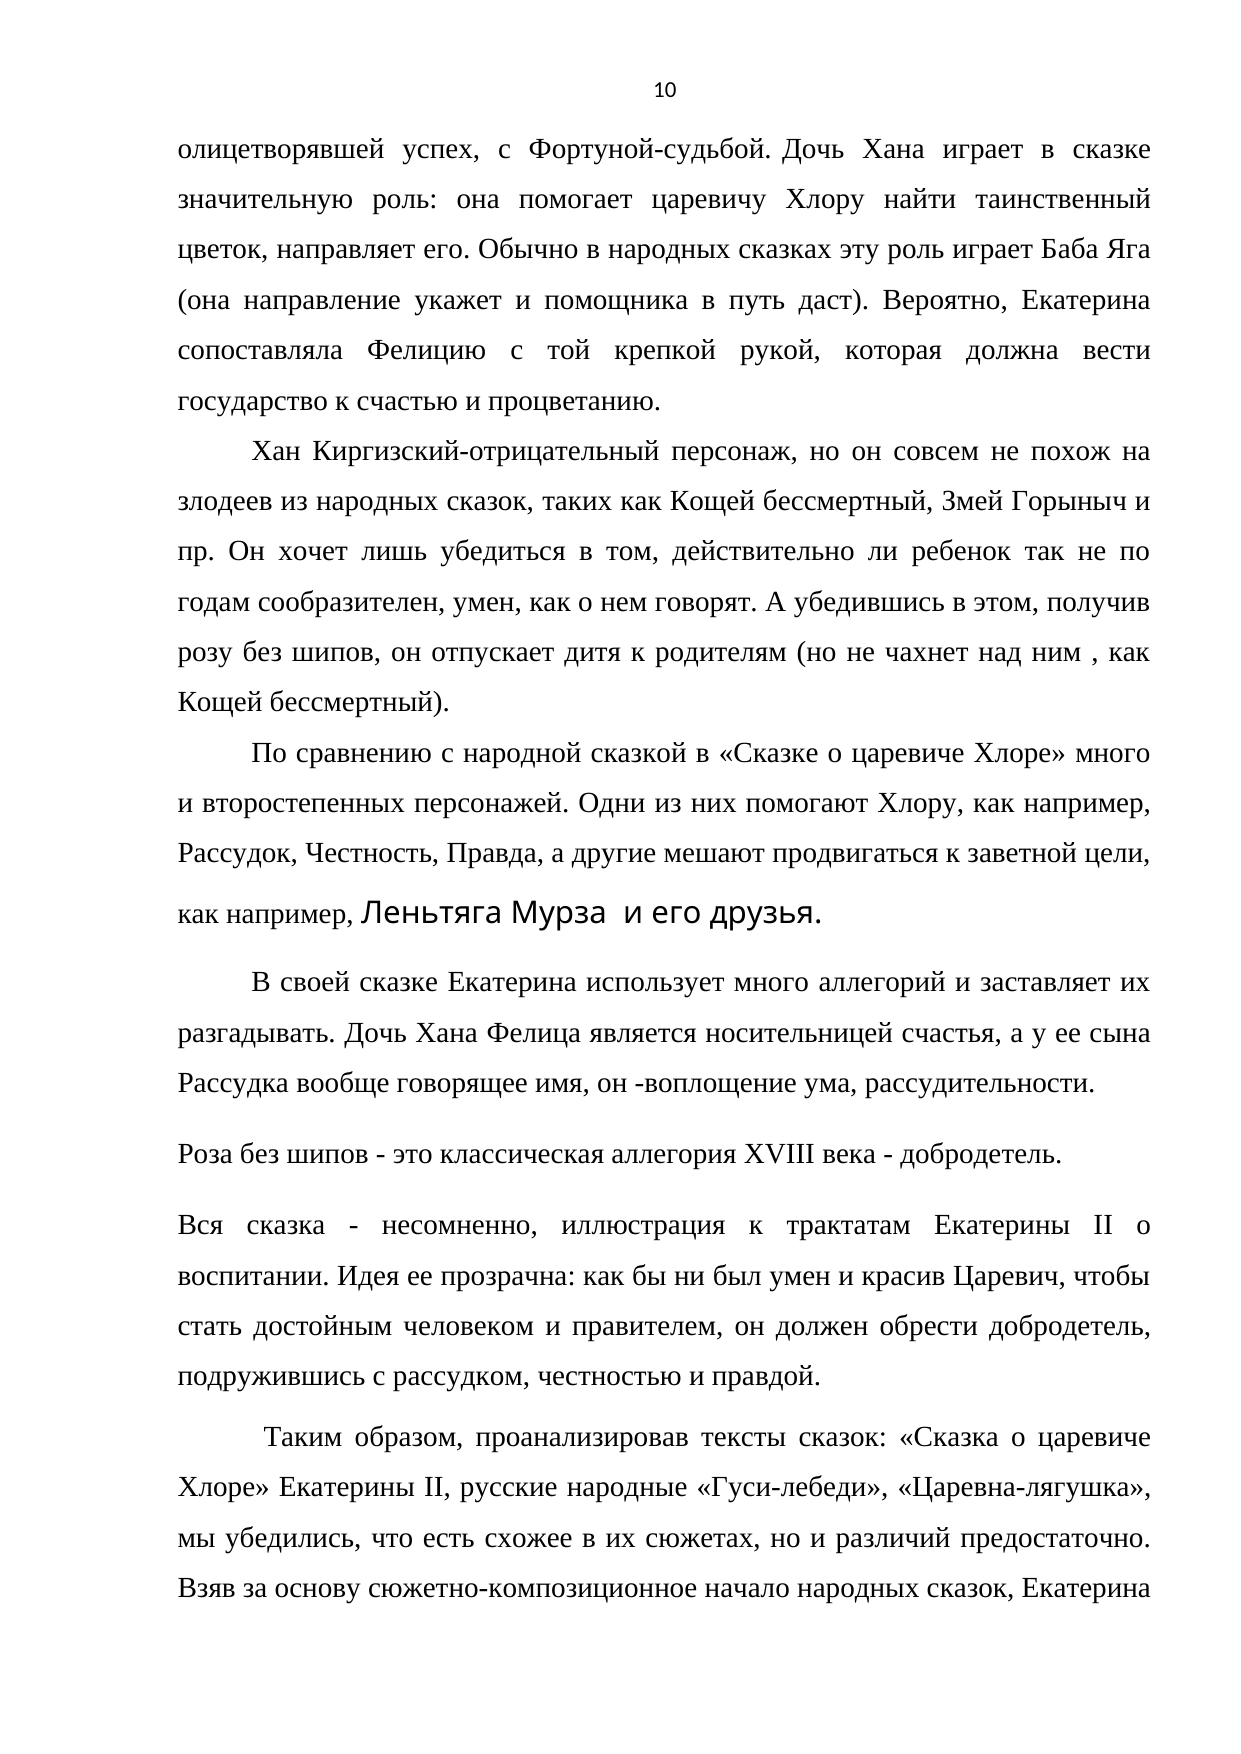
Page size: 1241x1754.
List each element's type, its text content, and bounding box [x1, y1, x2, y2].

text По сравнению с народной сказкой в «Сказке о царевиче Хлоре» много и второстепенных персонажей. Одни из них помогают Хлору, как например, Рассудок, Честность, Правда, а другие мешают продвигаться к заветной цели, как например, Леньтяга Мурза и его друзья. [177, 735, 1152, 933]
text олицетворявшей успех, с Фортуной-судьбой. Дочь Хана играет в сказке значительную роль: она помогает царевичу Хлору найти таинственный цветок, направляет его. Обычно в народных сказках эту роль играет Баба Яга (она направление укажет и помощника в путь даст). Вероятно, Екатерина сопоставляла Фелицию с той крепкой рукой, которая должна вести государство к счастью и процветанию. [177, 131, 1152, 416]
text Таким образом, проанализировав тексты сказок: «Сказка о царевиче Хлоре» Екатерины II, русские народные «Гуси-лебеди», «Царевна-лягушка», мы убедились, что есть схожее в их сюжетах, но и различий предостаточно. Взяв за основу сюжетно-композиционное начало народных сказок, Екатерина [177, 1419, 1152, 1603]
text Хан Киргизский-отрицательный персонаж, но он совсем не похож на злодеев из народных сказок, таких как Кощей бессмертный, Змей Горыныч и пр. Он хочет лишь убедиться в том, действительно ли ребенок так не по годам сообразителен, умен, как о нем говорят. А убедившись в этом, получив розу без шипов, он отпускает дитя к родителям (но не чахнет над ним , как Кощей бессмертный). [177, 433, 1152, 718]
text В своей сказке Екатерина использует много аллегорий и заставляет их разгадывать. Дочь Хана Фелица является носительницей счастья, а у ее сына Рассудка вообще говорящее имя, он -воплощение ума, рассудительности. [177, 964, 1152, 1099]
text Роза без шипов - это классическая аллегория XVІІІ века - добродетель. [177, 1136, 1152, 1170]
text Вся сказка - несомненно, иллюстрация к трактатам Екатерины II о воспитании. Идея ее прозрачна: как бы ни был умен и красив Царевич, чтобы стать достойным человеком и правителем, он должен обрести добродетель, подружившись с рассудком, честностью и правдой. [177, 1207, 1152, 1392]
